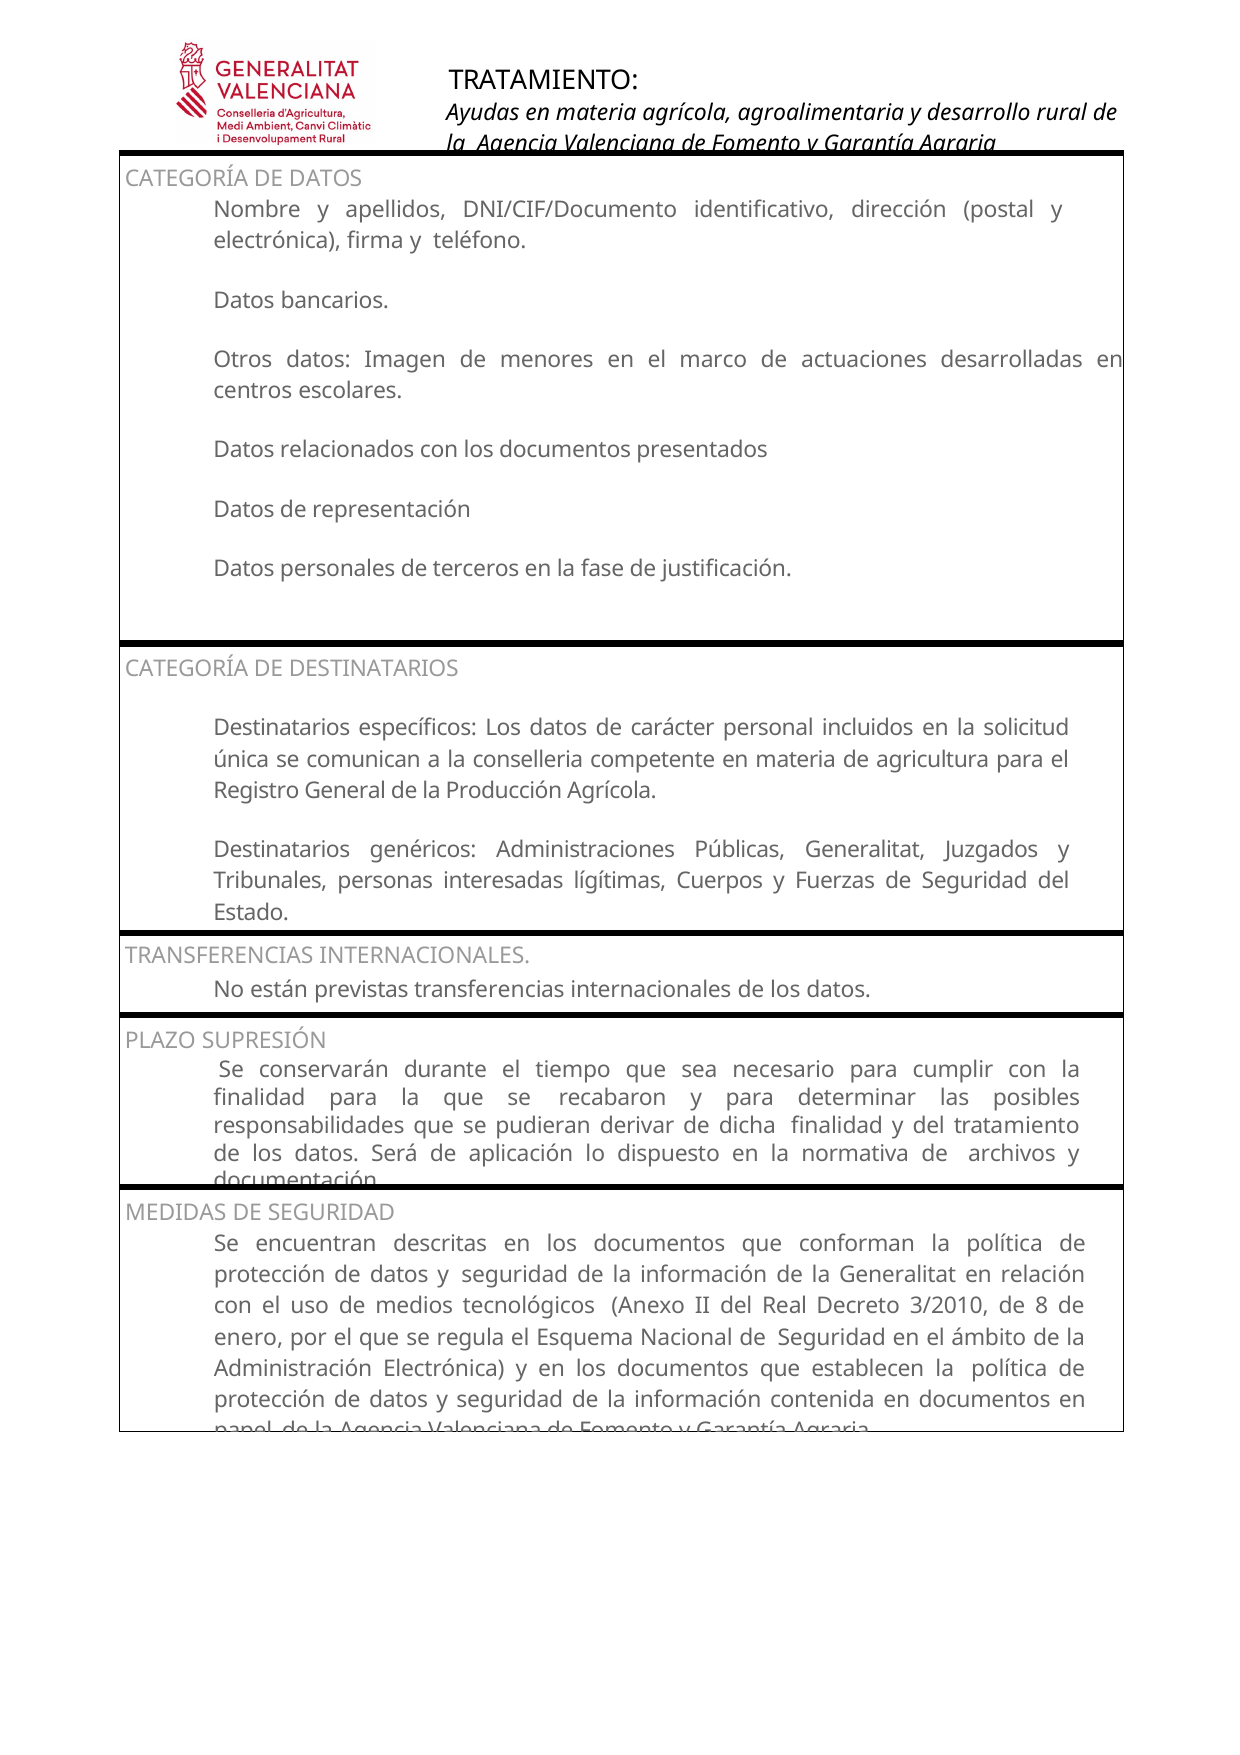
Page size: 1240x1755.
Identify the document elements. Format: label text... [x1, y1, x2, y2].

table_cell TRANSFERENCIAS INTERNACIONALES. No están previstas transferencias internacionales de los datos. [120, 936, 1123, 1012]
picture [171, 38, 374, 147]
table_cell PLAZO SUPRESIÓN Se conservarán durante el tiempo que sea necesario para cumplir con la finalidad para la que se recabaron y para determinar las posibles responsabilidades que se pudieran derivar de dicha finalidad y del tratamiento de los datos. Será de aplicación lo dispuesto en la normativa de archivos y documentación. [120, 1018, 1123, 1184]
table_cell CATEGORÍA DE DESTINATARIOS Destinatarios específicos: Los datos de carácter personal incluidos en la solicitud única se comunican a la conselleria competente en materia de agricultura para el Registro General de la Producción Agrícola. Destinatarios genéricos: Administraciones Públicas, Generalitat, Juzgados y Tribunales, personas interesadas lígítimas, Cuerpos y Fuerzas de Seguridad del Estado. [120, 647, 1123, 929]
table_cell CATEGORÍA DE DATOS Nombre y apellidos, DNI/CIF/Documento identificativo, dirección (postal y electrónica), firma y teléfono. Datos bancarios. Otros datos: Imagen de menores en el marco de actuaciones desarrolladas en centros escolares. Datos relacionados con los documentos presentados Datos de representación Datos personales de terceros en la fase de justificación. [120, 156, 1123, 640]
table_cell MEDIDAS DE SEGURIDAD Se encuentran descritas en los documentos que conforman la política de protección de datos y seguridad de la información de la Generalitat en relación con el uso de medios tecnológicos (Anexo II del Real Decreto 3/2010, de 8 de enero, por el que se regula el Esquema Nacional de Seguridad en el ámbito de la Administración Electrónica) y en los documentos que establecen la política de protección de datos y seguridad de la información contenida en documentos en papel de la Agencia Valenciana de Fomento y Garantía Agraria. [120, 1190, 1123, 1431]
